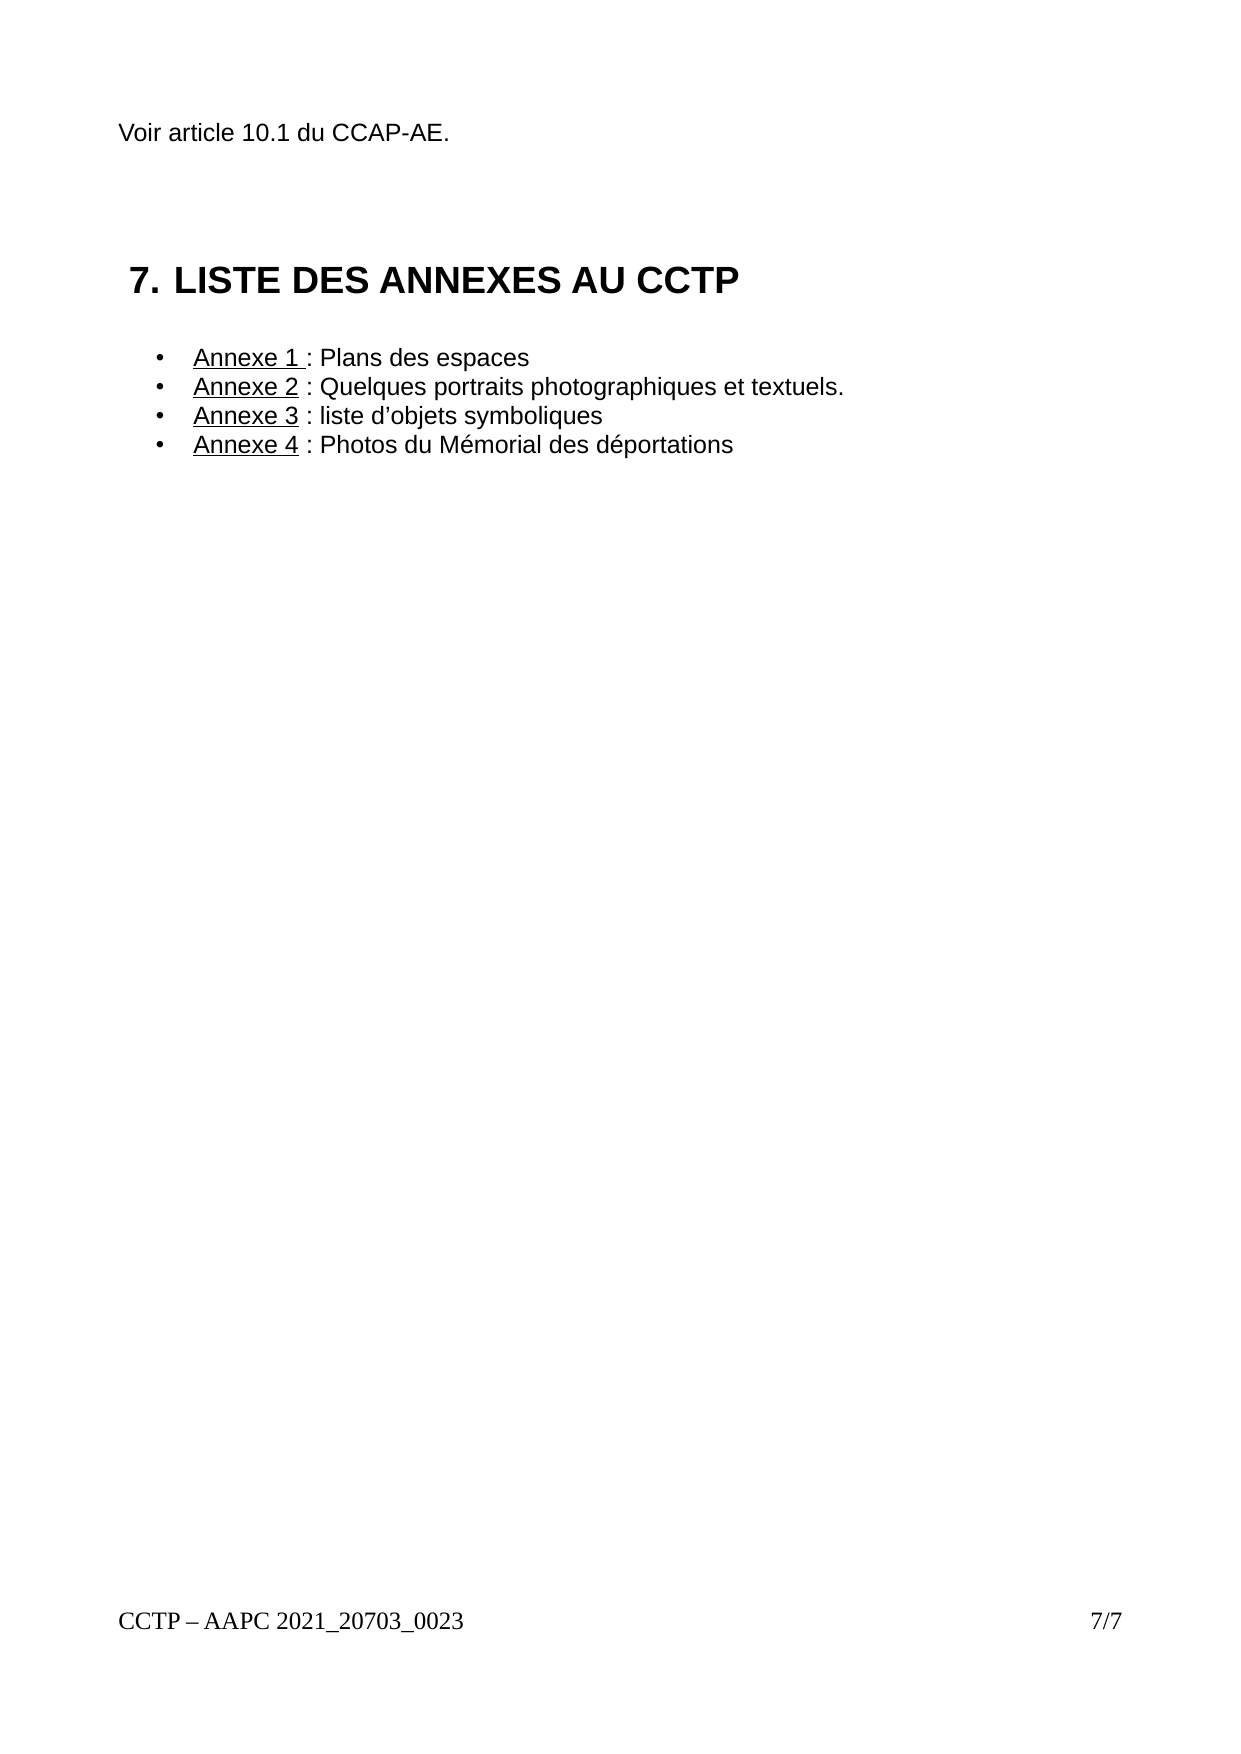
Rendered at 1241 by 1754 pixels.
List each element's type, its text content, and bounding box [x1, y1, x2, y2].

list Annexe 1 : Plans des espaces [156, 343, 1122, 372]
list Annexe 2 : Quelques portraits photographiques et textuels. [156, 372, 1122, 401]
list Annexe 4 : Photos du Mémorial des déportations [156, 429, 1122, 458]
list Annexe 3 : liste d’objets symboliques [156, 401, 1122, 429]
text Voir article 10.1 du CCAP-AE. [118, 118, 1122, 147]
subtitle LISTE DES ANNEXES AU CCTP [118, 258, 1122, 302]
